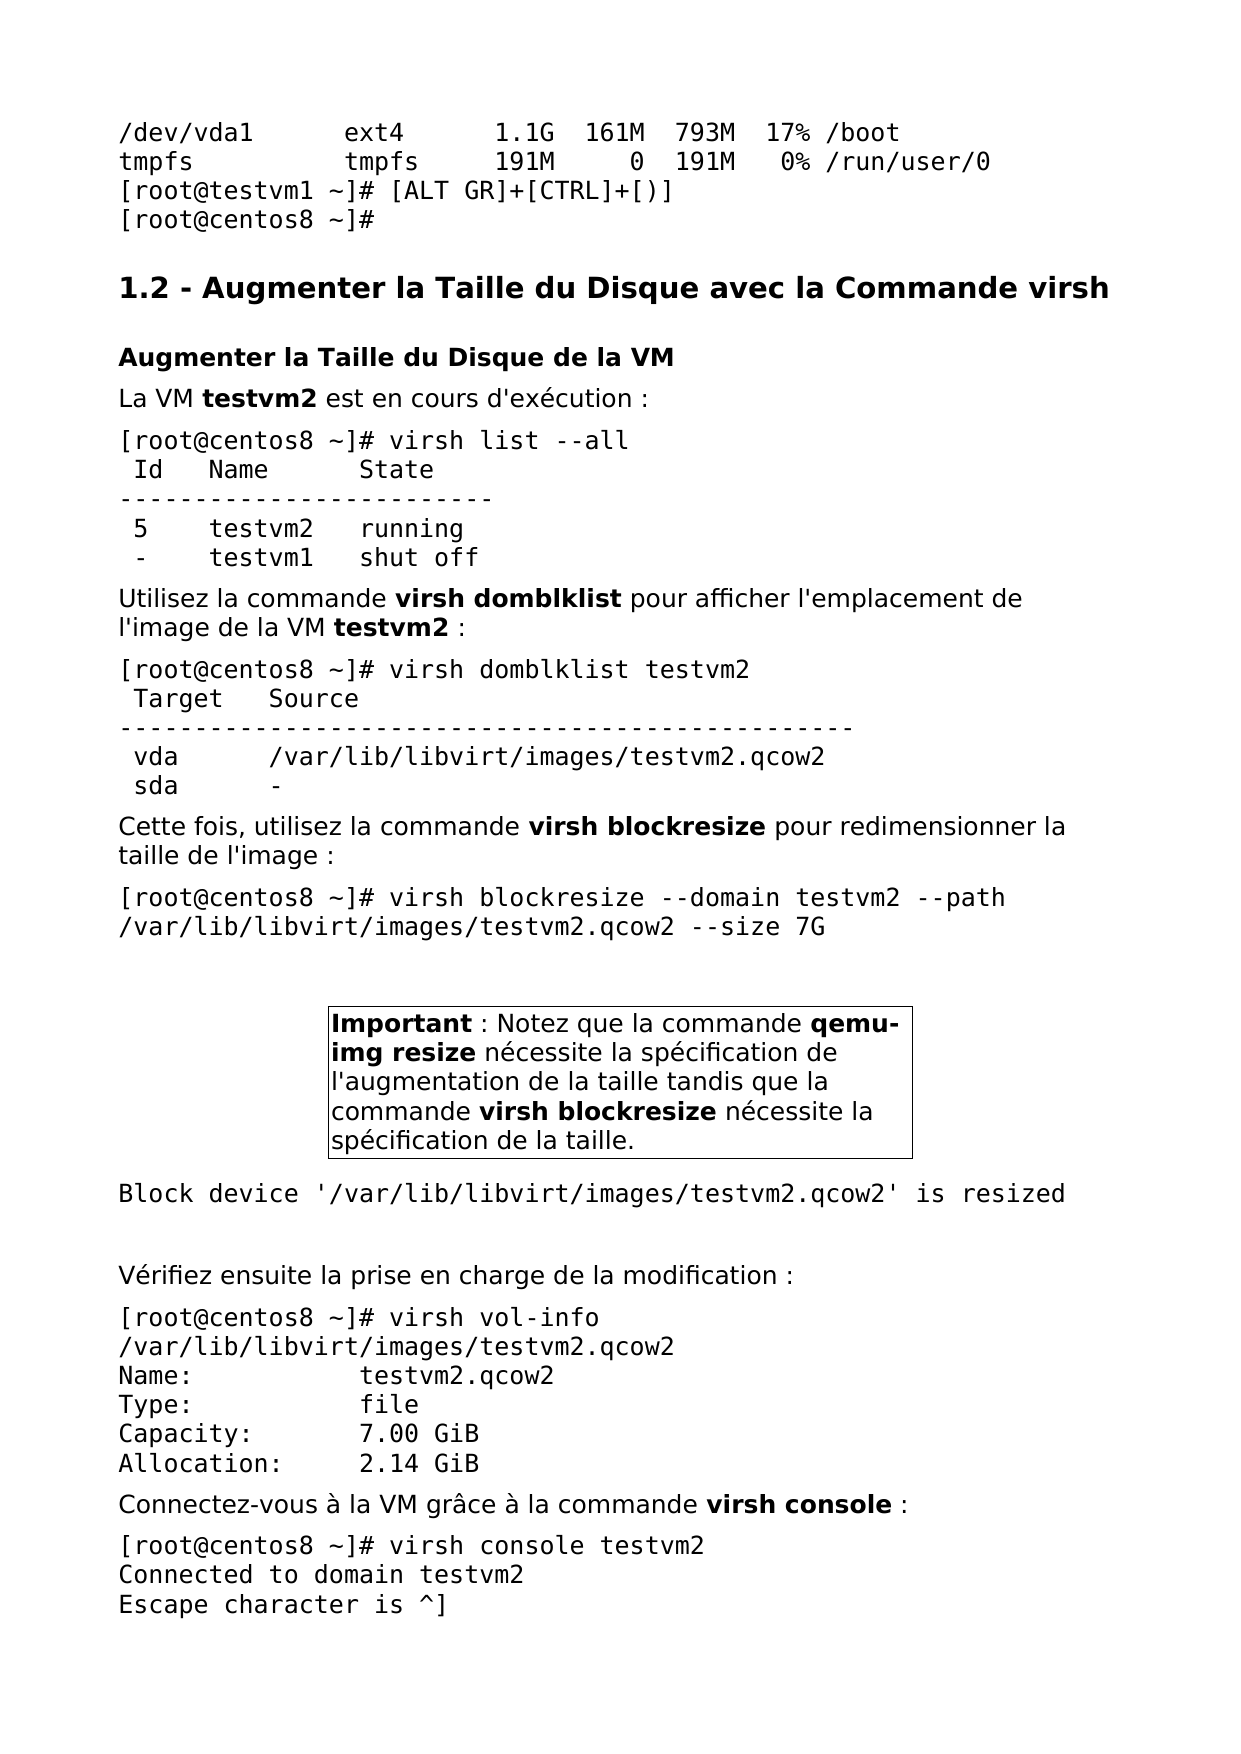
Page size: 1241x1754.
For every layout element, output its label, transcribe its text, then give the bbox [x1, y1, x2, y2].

text [root@centos8 ~]# virsh domblklist testvm2 Target Source ------------------------------------------------- vda /var/lib/libvirt/images/testvm2.qcow2 sda - [118, 655, 1122, 801]
text Utilisez la commande virsh domblklist pour afficher l'emplacement de l'image de la VM testvm2 : [118, 584, 1122, 642]
subtitle 1.2 - Augmenter la Taille du Disque avec la Commande virsh [118, 272, 1122, 306]
table_header Important : Notez que la commande qemu-img resize nécessite la spécification de l'augmentation de la taille tandis que la commande virsh blockresize nécessite la spécification de la taille. [329, 1007, 912, 1158]
text [root@centos8 ~]# virsh list --all Id Name State ------------------------- 5 testvm2 running - testvm1 shut off [118, 426, 1122, 572]
text La VM testvm2 est en cours d'exécution : [118, 385, 1122, 414]
text [root@centos8 ~]# virsh vol-info /var/lib/libvirt/images/testvm2.qcow2 Name: testvm2.qcow2 Type: file Capacity: 7.00 GiB Allocation: 2.14 GiB [118, 1303, 1122, 1478]
text Connectez-vous à la VM grâce à la commande virsh console : [118, 1490, 1122, 1519]
text Cette fois, utilisez la commande virsh blockresize pour redimensionner la taille de l'image : [118, 812, 1122, 871]
text [root@centos8 ~]# virsh console testvm2 Connected to domain testvm2 Escape character is ^] [118, 1531, 1122, 1619]
text [root@centos8 ~]# virsh blockresize --domain testvm2 --path /var/lib/libvirt/images/testvm2.qcow2 --size 7G Block device '/var/lib/libvirt/images/testvm2.qcow2' is resized [118, 883, 1122, 1208]
subtitle Augmenter la Taille du Disque de la VM [118, 343, 1122, 372]
text /dev/vda1 ext4 1.1G 161M 793M 17% /boot tmpfs tmpfs 191M 0 191M 0% /run/user/0 [root@testvm1 ~]# [ALT GR]+[CTRL]+[)] [root@centos8 ~]# [118, 118, 1122, 235]
text Vérifiez ensuite la prise en charge de la modification : [118, 1261, 1122, 1291]
